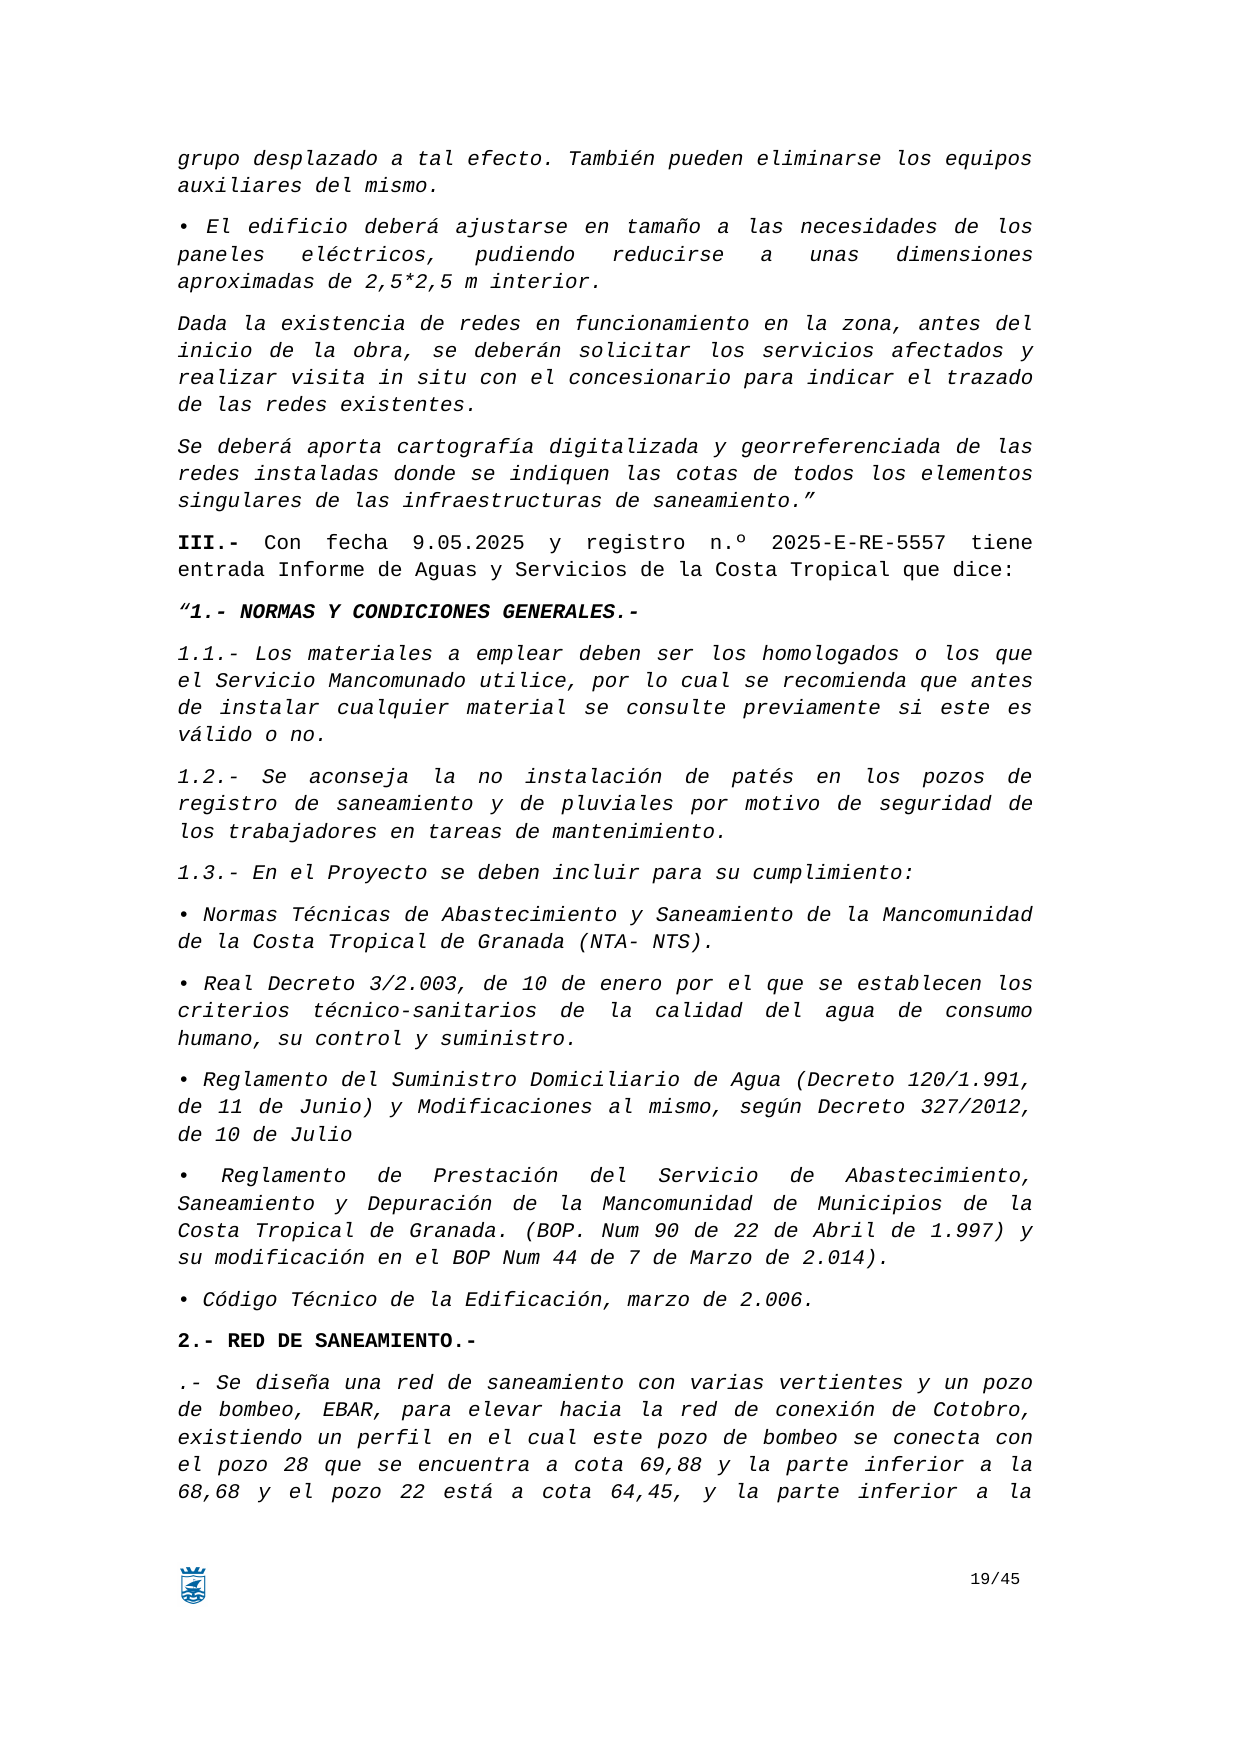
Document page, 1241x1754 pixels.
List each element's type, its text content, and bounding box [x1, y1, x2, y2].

text grupo desplazado a tal efecto. También pueden eliminarse los equipos auxiliares del mismo. [177, 148, 1033, 198]
text 2.- RED DE SANEAMIENTO.- [177, 1331, 1033, 1354]
text • Código Técnico de la Edificación, marzo de 2.006. [177, 1289, 1033, 1312]
text 1.1.- Los materiales a emplear deben ser los homologados o los que el Servicio Mancomunado utilice, por lo cual se recomienda que antes de instalar cualquier material se consulte previamente si este es válido o no. [177, 643, 1033, 748]
text • Normas Técnicas de Abastecimiento y Saneamiento de la Mancomunidad de la Costa Tropical de Granada (NTA- NTS). [177, 904, 1033, 955]
text 1.2.- Se aconseja la no instalación de patés en los pozos de registro de saneamiento y de pluviales por motivo de seguridad de los trabajadores en tareas de mantenimiento. [177, 766, 1033, 844]
text • Reglamento de Prestación del Servicio de Abastecimiento, Saneamiento y Depuración de la Mancomunidad de Municipios de la Costa Tropical de Granada. (BOP. Num 90 de 22 de Abril de 1.997) y su modificación en el BOP Num 44 de 7 de Marzo de 2.014). [177, 1165, 1033, 1271]
text .- Se diseña una red de saneamiento con varias vertientes y un pozo de bombeo, EBAR, para elevar hacia la red de conexión de Cotobro, existiendo un perfil en el cual este pozo de bombeo se conecta con el pozo 28 que se encuentra a cota 69,88 y la parte inferior a la 68,68 y el pozo 22 está a cota 64,45, y la parte inferior a la [177, 1372, 1033, 1505]
text III.- Con fecha 9.05.2025 y registro n.º 2025-E-RE-5557 tiene entrada Informe de Aguas y Servicios de la Costa Tropical que dice: [177, 532, 1033, 583]
text Se deberá aporta cartografía digitalizada y georreferenciada de las redes instaladas donde se indiquen las cotas de todos los elementos singulares de las infraestructuras de saneamiento.” [177, 436, 1033, 514]
text Dada la existencia de redes en funcionamiento en la zona, antes del inicio de la obra, se deberán solicitar los servicios afectados y realizar visita in situ con el concesionario para indicar el trazado de las redes existentes. [177, 313, 1033, 418]
text • El edificio deberá ajustarse en tamaño a las necesidades de los paneles eléctricos, pudiendo reducirse a unas dimensiones aproximadas de 2,5*2,5 m interior. [177, 217, 1033, 294]
text • Real Decreto 3/2.003, de 10 de enero por el que se establecen los criterios técnico-sanitarios de la calidad del agua de consumo humano, su control y suministro. [177, 973, 1033, 1051]
text 1.3.- En el Proyecto se deben incluir para su cumplimiento: [177, 862, 1033, 886]
text • Reglamento del Suministro Domiciliario de Agua (Decreto 120/1.991, de 11 de Junio) y Modificaciones al mismo, según Decreto 327/2012, de 10 de Julio [177, 1069, 1033, 1147]
text “1.- NORMAS Y CONDICIONES GENERALES.- [177, 601, 1033, 625]
picture [177, 1562, 208, 1607]
